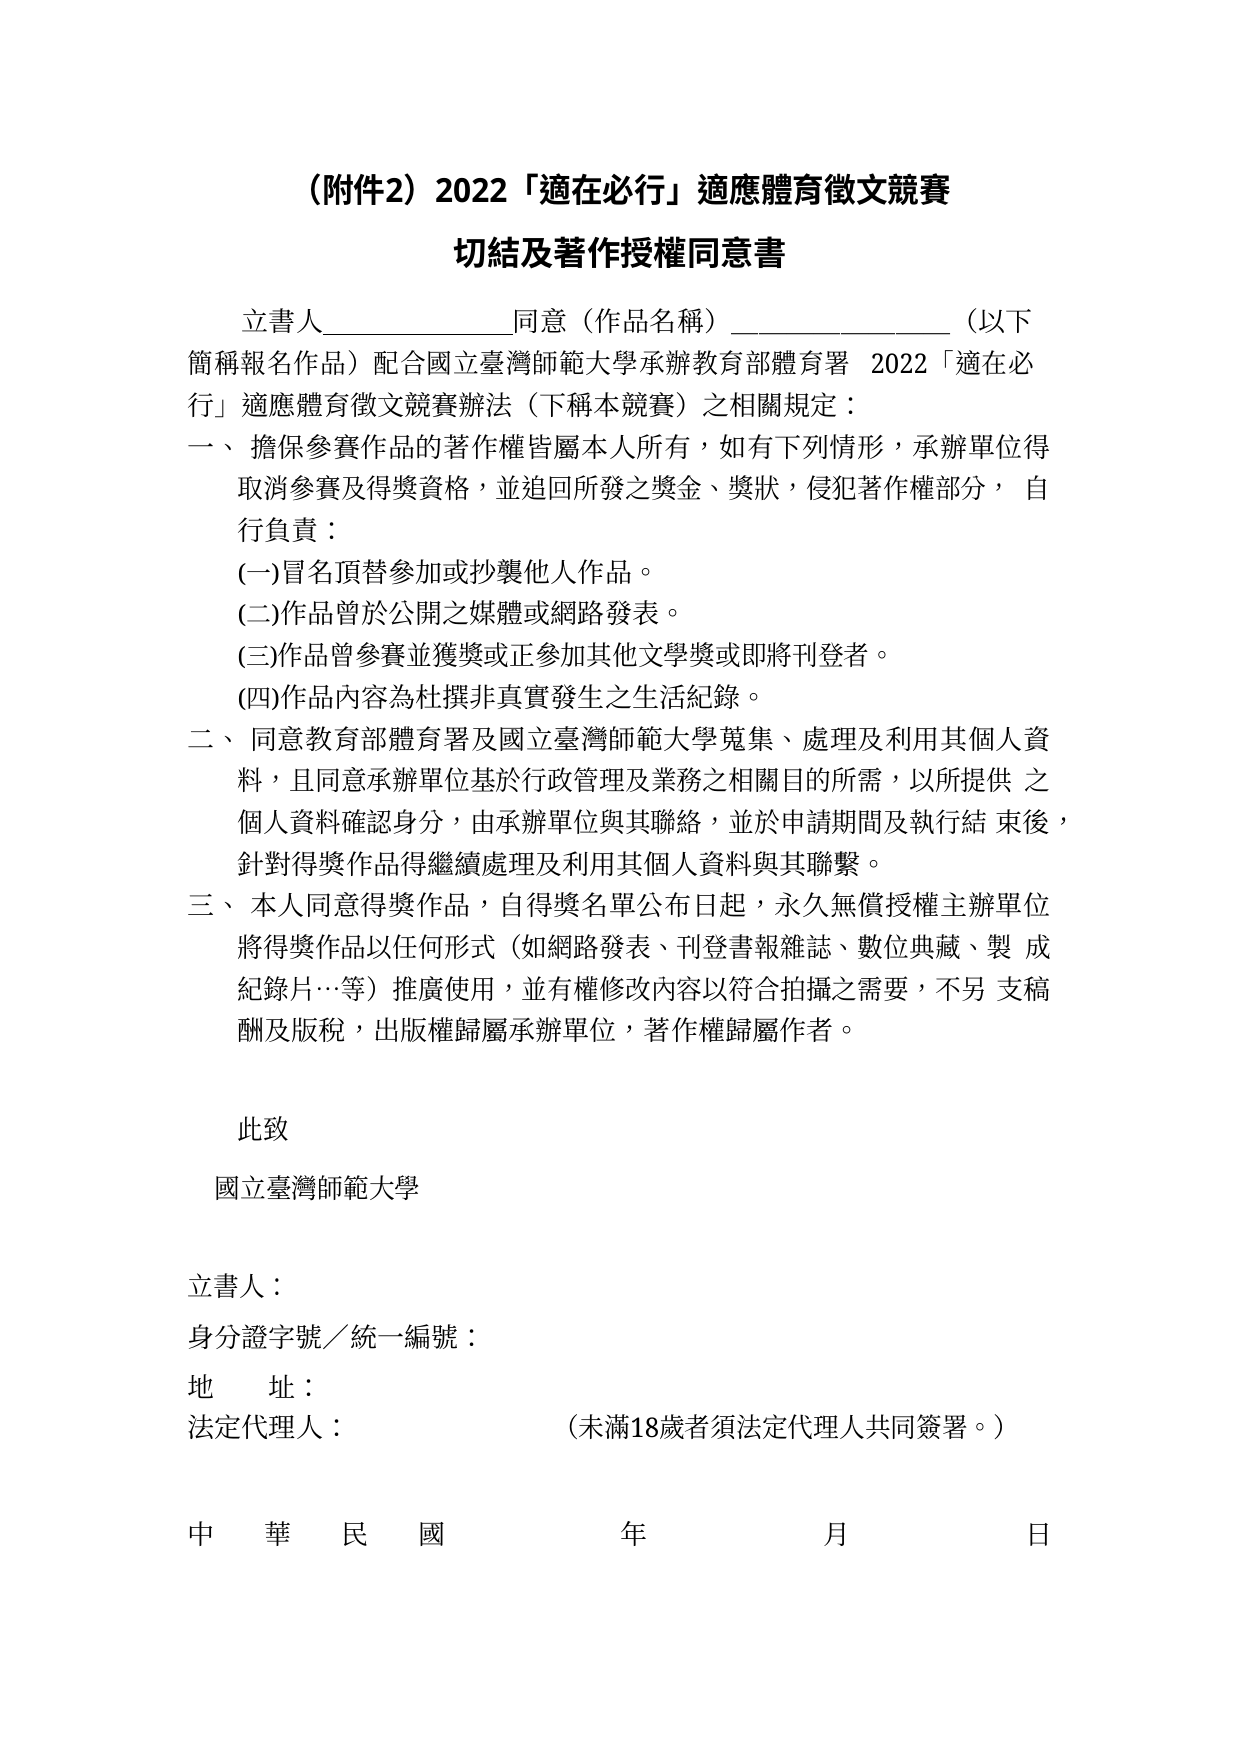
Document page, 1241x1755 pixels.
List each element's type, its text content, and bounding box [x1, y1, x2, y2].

text (三)作品曾參賽並獲獎或正參加其他文學獎或即將刊登者。 (四)作品內容為杜撰非真實發生之生活紀錄。 [237, 634, 938, 715]
text 此致 [237, 1109, 1147, 1148]
text （附件2）2022「適在必行」適應體育徵文競賽 [286, 160, 955, 213]
text 立書人 同意（作品名稱）＿＿＿＿＿＿＿＿（以下簡稱報名作品）配合國立臺灣師範大學承辦教育部體育署 2022「適在必行」適應體育徵文競賽辦法（下稱本競賽）之相關規定： [187, 301, 1034, 423]
text (二)作品曾於公開之媒體或網路發表。 [237, 593, 1147, 632]
text 二、 同意教育部體育署及國立臺灣師範大學蒐集、處理及利用其個人資料，且同意承辦單位基於行政管理及業務之相關目的所需，以所提供 之個人資料確認身分，由承辦單位與其聯絡，並於申請期間及執行結 束後，針對得獎作品得繼續處理及利用其個人資料與其聯繫。 [187, 718, 1050, 882]
text 身分證字號／統一編號： 地 址： [187, 1316, 486, 1406]
text 法定代理人： （未滿18歲者須法定代理人共同簽署。） [187, 1418, 1147, 1442]
text 國立臺灣師範大學 [214, 1167, 1147, 1206]
subtitle 切結及著作授權同意書 [252, 226, 989, 275]
text 立書人： [187, 1266, 1147, 1304]
text (一)冒名頂替參加或抄襲他人作品。 [237, 551, 1147, 590]
text 一、 擔保參賽作品的著作權皆屬本人所有，如有下列情形，承辦單位得取消參賽及得獎資格，並追回所發之獎金、獎狀，侵犯著作權部分， 自行負責： [187, 426, 1050, 548]
text 中 華 民 國 年 月 日 [187, 1513, 1147, 1552]
text 三、 本人同意得獎作品，自得獎名單公布日起，永久無償授權主辦單位將得獎作品以任何形式（如網路發表、刊登書報雜誌、數位典藏、製 成紀錄片…等）推廣使用，並有權修改內容以符合拍攝之需要，不另 支稿酬及版稅，出版權歸屬承辦單位，著作權歸屬作者。 [187, 885, 1051, 1049]
